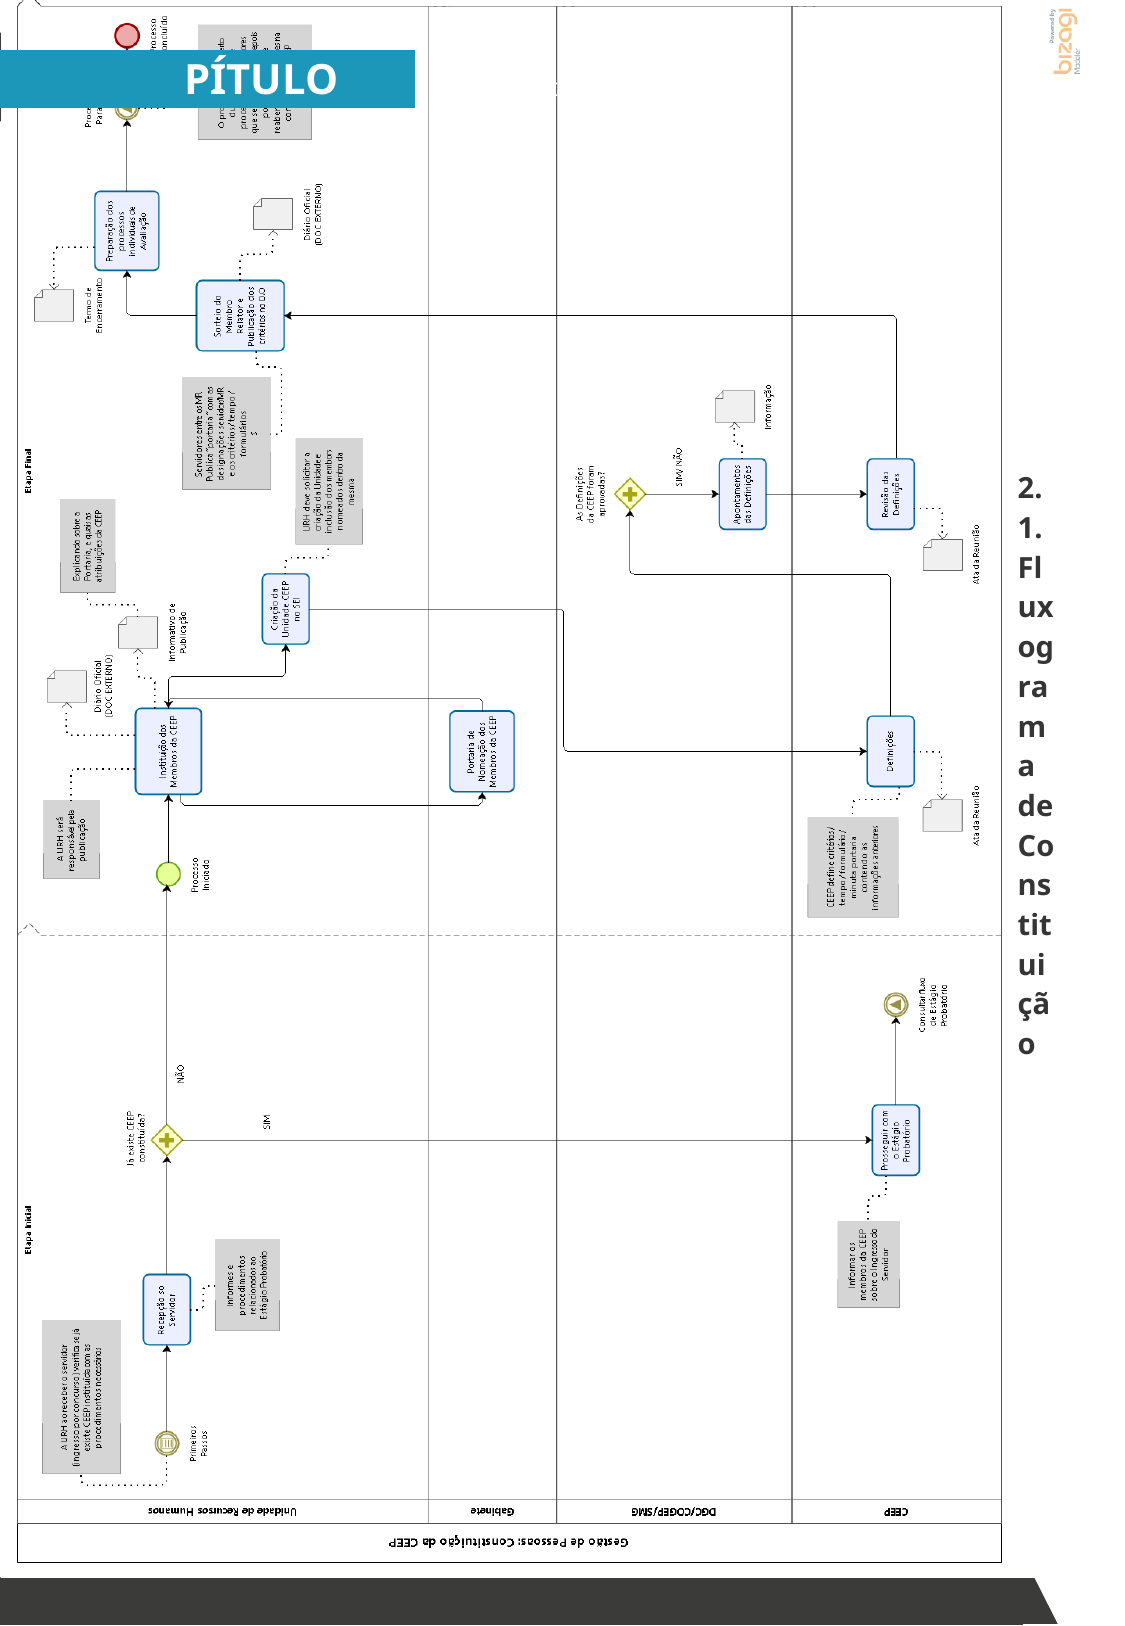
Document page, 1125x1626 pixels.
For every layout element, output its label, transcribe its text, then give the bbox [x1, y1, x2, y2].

text 2.1. Fluxograma de Constituição da CEEP [1017, 468, 1055, 1071]
subtitle PÍTULO tá [1089, 50, 1125, 108]
